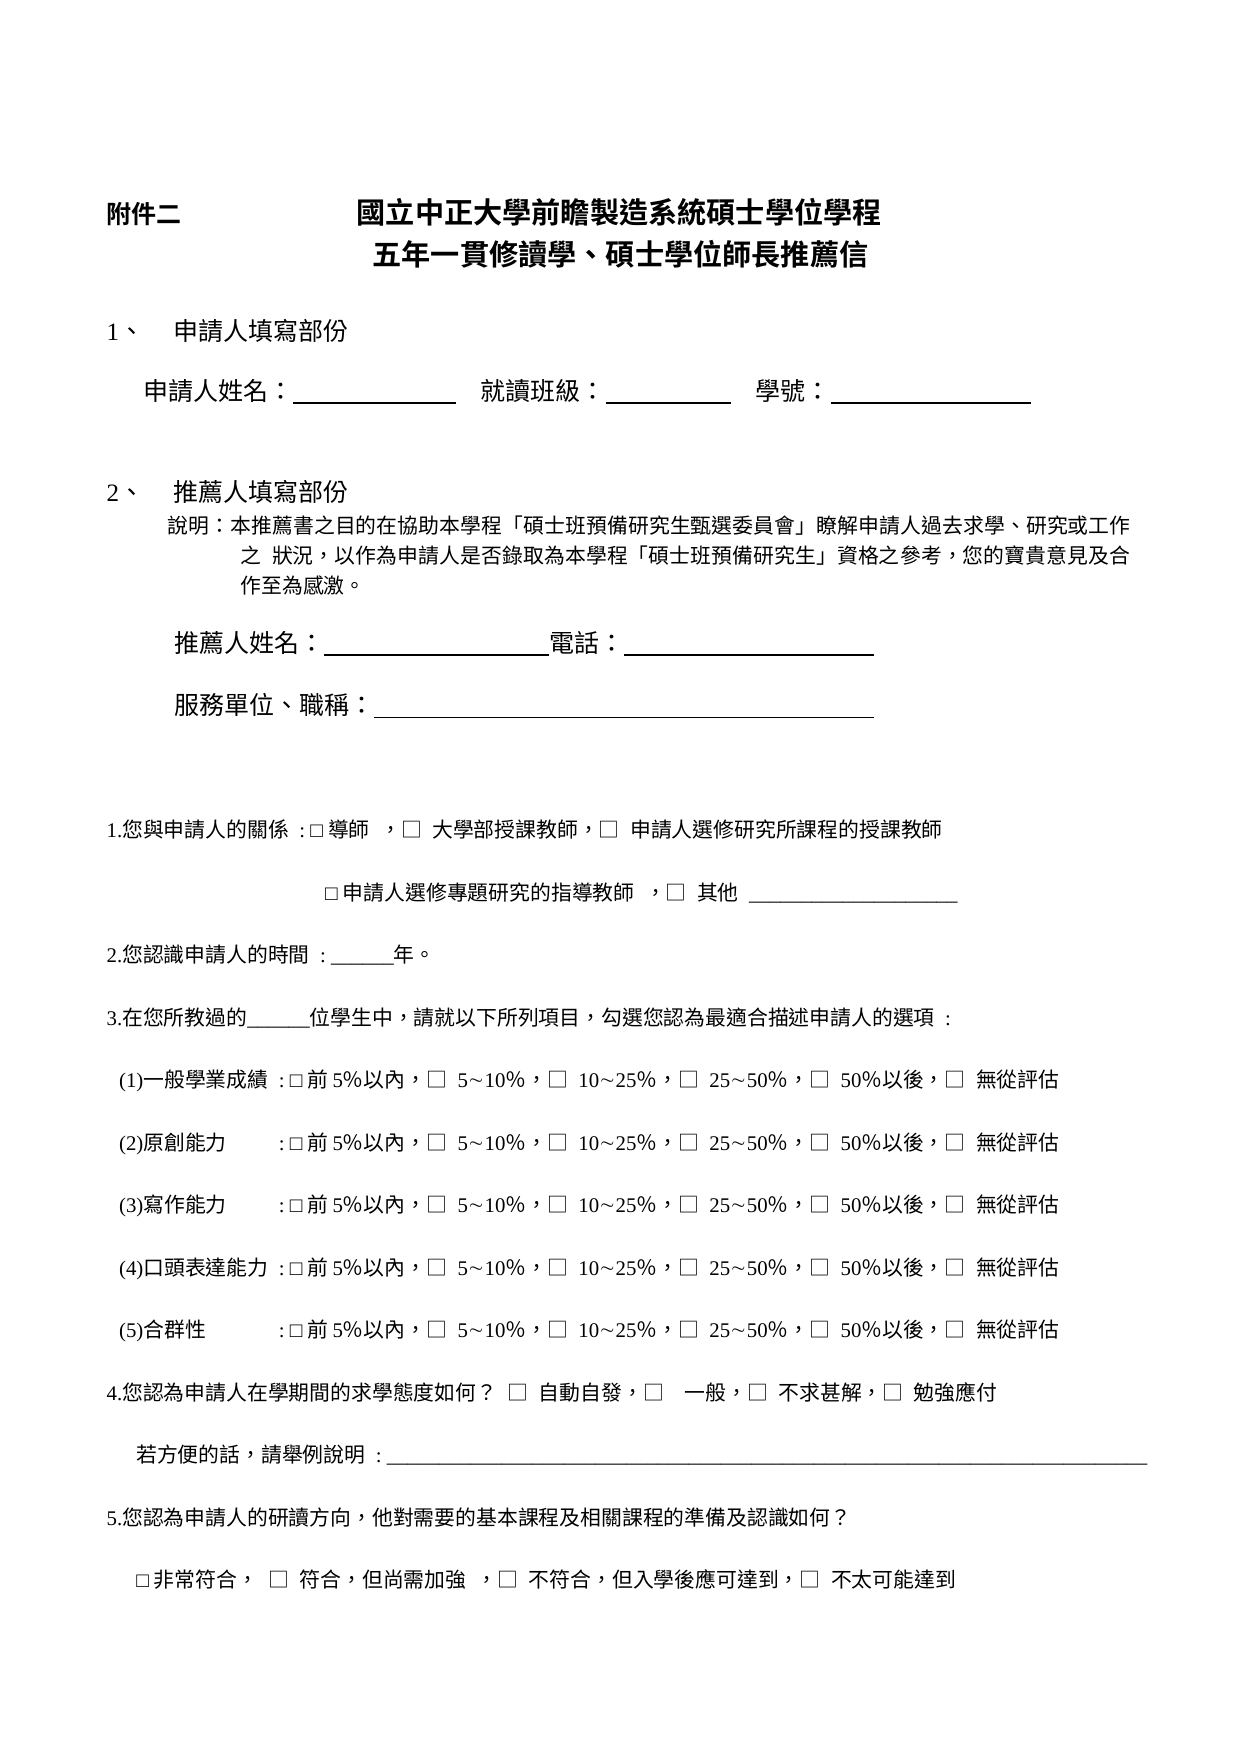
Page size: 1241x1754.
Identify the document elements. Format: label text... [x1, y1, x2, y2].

text 附件二 國立中正大學前瞻製造系統碩士學位學程 [106, 169, 1134, 232]
text 推薦人姓名： 電話： [174, 599, 1134, 662]
text 說明：本推薦書之目的在協助本學程「碩士班預備研究生甄選委員會」瞭解申請人過去求學、研究或工作之 狀況，以作為申請人是否錄取為本學程「碩士班預備研究生」資格之參考，您的寶貴意見及合作至為感激。 [157, 509, 1134, 599]
list 推薦人填寫部份 [106, 473, 1134, 509]
text (5)合群性 : □ 前5％以內，□ 510％，□ 1025％，□ 2550％，□ 50％以後，□ 無從評估 [119, 1287, 1240, 1349]
text □ 非常符合， □ 符合，但尚需加強 ，□ 不符合，但入學後應可達到，□ 不太可能達到 [136, 1537, 1222, 1599]
text (2)原創能力 : □ 前5％以內，□ 510％，□ 1025％，□ 2550％，□ 50％以後，□ 無從評估 [119, 1099, 1240, 1162]
list 申請人填寫部份 [106, 311, 1134, 348]
text 五年一貫修讀學、碩士學位師長推薦信 [106, 232, 1134, 274]
text (4)口頭表達能力 : □ 前5％以內，□ 510％，□ 1025％，□ 2550％，□ 50％以後，□ 無從評估 [119, 1224, 1240, 1287]
text 申請人姓名： 就讀班級： 學號： [106, 348, 1134, 410]
text 4.您認為申請人在學期間的求學態度如何？ □ 自動自發，□ 一般，□ 不求甚解，□ 勉強應付 [106, 1349, 1134, 1412]
text (3)寫作能力 : □ 前5％以內，□ 510％，□ 1025％，□ 2550％，□ 50％以後，□ 無從評估 [119, 1162, 1240, 1224]
text 若方便的話，請舉例說明 : _________________________________________________________________________ [136, 1412, 1222, 1474]
text 服務單位、職稱： [174, 662, 1134, 724]
text 1.您與申請人的關係 : □ 導師 ，□ 大學部授課教師，□ 申請人選修研究所課程的授課教師 [106, 787, 1134, 849]
text 2.您認識申請人的時間 : ______年。 [106, 912, 1134, 974]
text 5.您認為申請人的研讀方向，他對需要的基本課程及相關課程的準備及認識如何？ [106, 1474, 1134, 1537]
text (1)一般學業成績 : □ 前5％以內，□ 510％，□ 1025％，□ 2550％，□ 50％以後，□ 無從評估 [119, 1037, 1240, 1099]
text 3.在您所教過的______位學生中，請就以下所列項目，勾選您認為最適合描述申請人的選項 : [106, 974, 1134, 1037]
text □ 申請人選修專題研究的指導教師 ，□ 其他 ____________________ [325, 849, 1193, 912]
